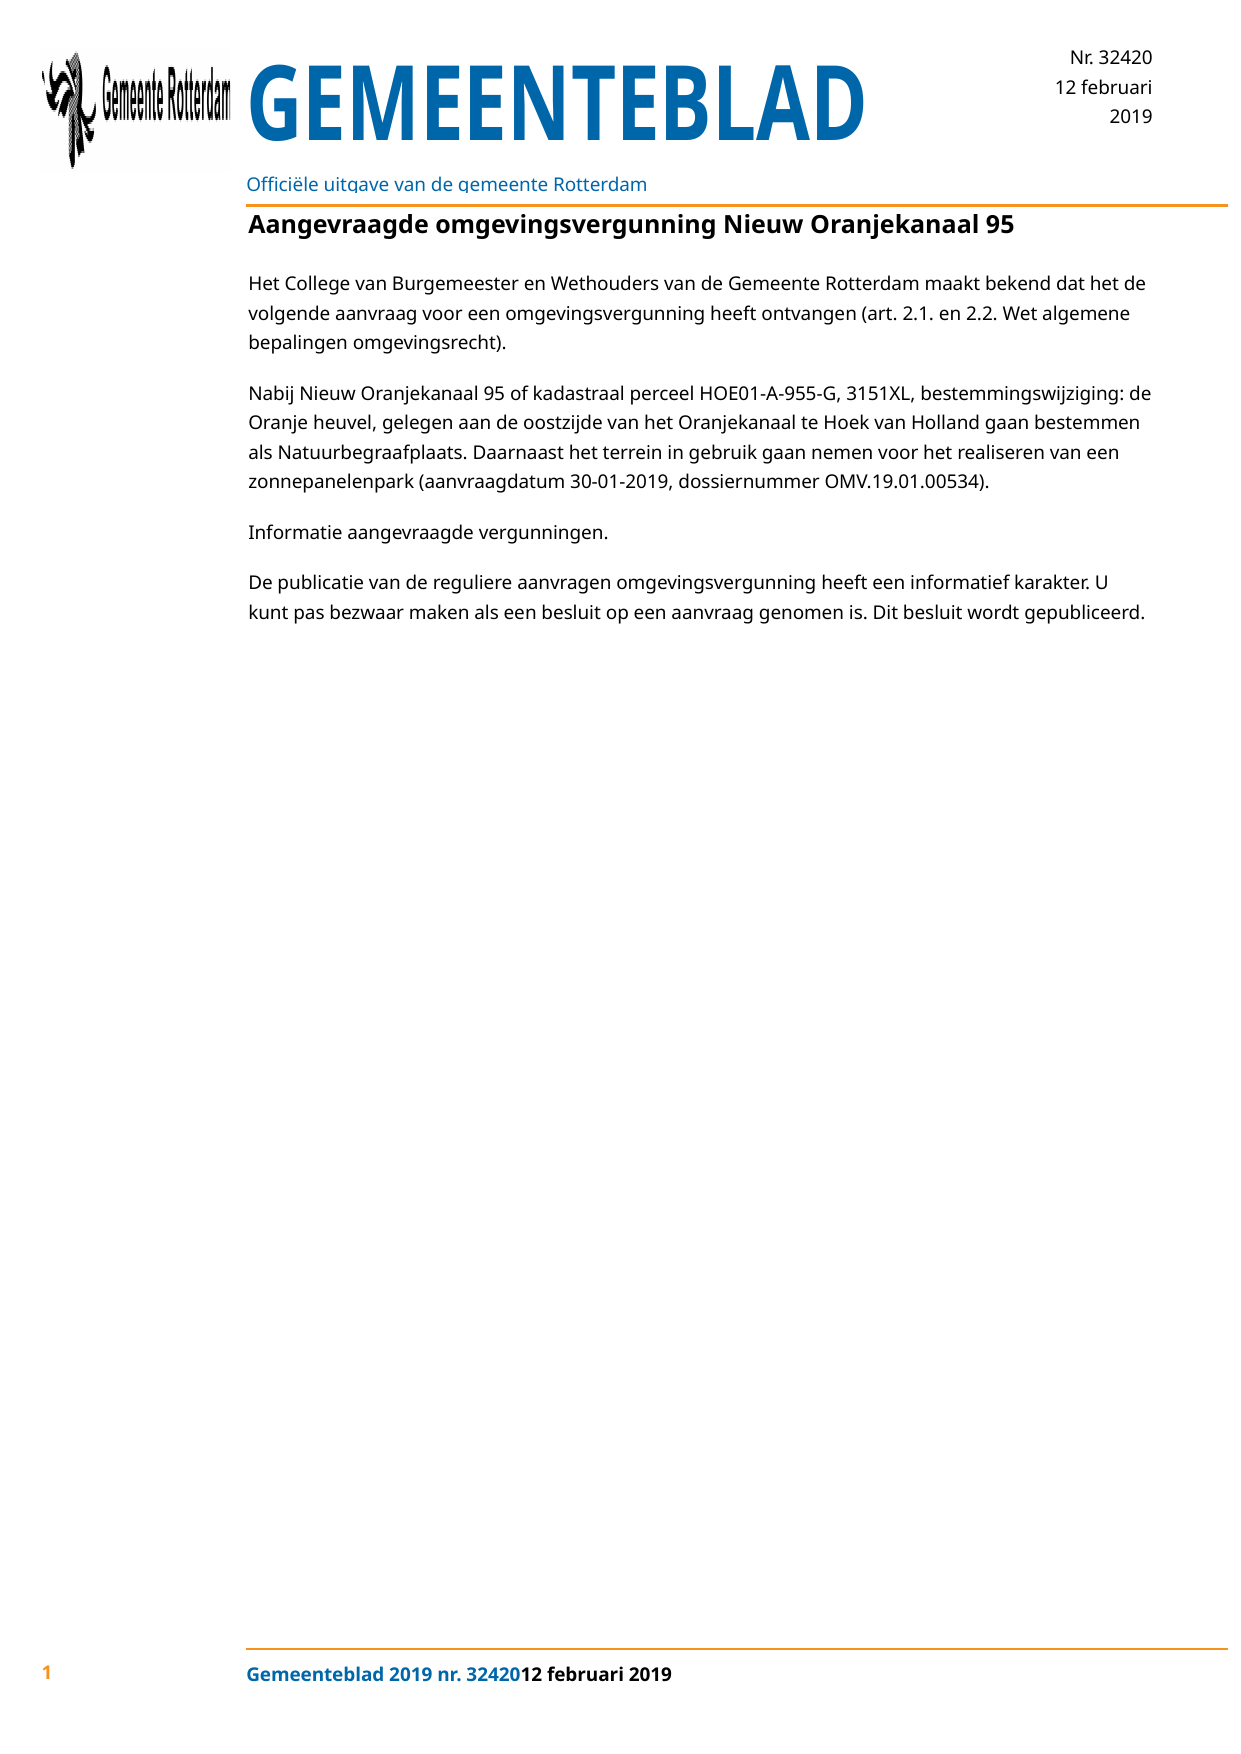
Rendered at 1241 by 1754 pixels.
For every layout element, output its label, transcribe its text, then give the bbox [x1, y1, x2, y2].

text Het College van Burgemeester en Wethouders van de Gemeente Rotterdam maakt bekend dat het de volgende aanvraag voor een omgevingsvergunning heeft ontvangen (art. 2.1. en 2.2. Wet algemene bepalingen omgevingsrecht). [248, 270, 1152, 355]
text Aangevraagde omgevingsvergunning Nieuw Oranjekanaal 95 [248, 207, 1152, 241]
text Informatie aangevraagde vergunningen. [248, 519, 1152, 545]
text De publicatie van de reguliere aanvragen omgevingsvergunning heeft een informatief karakter. U kunt pas bezwaar maken als een besluit op een aanvraag genomen is. Dit besluit wordt gepubliceerd. [248, 569, 1152, 625]
picture [41, 47, 231, 172]
text Nabij Nieuw Oranjekanaal 95 of kadastraal perceel HOE01-A-955-G, 3151XL, bestemmingswijziging: de Oranje heuvel, gelegen aan de oostzijde van het Oranjekanaal te Hoek van Holland gaan bestemmen als Natuurbegraafplaats. Daarnaast het terrein in gebruik gaan nemen voor het realiseren van een zonnepanelenpark (aanvraagdatum 30-01-2019, dossiernummer OMV.19.01.00534). [248, 380, 1152, 494]
